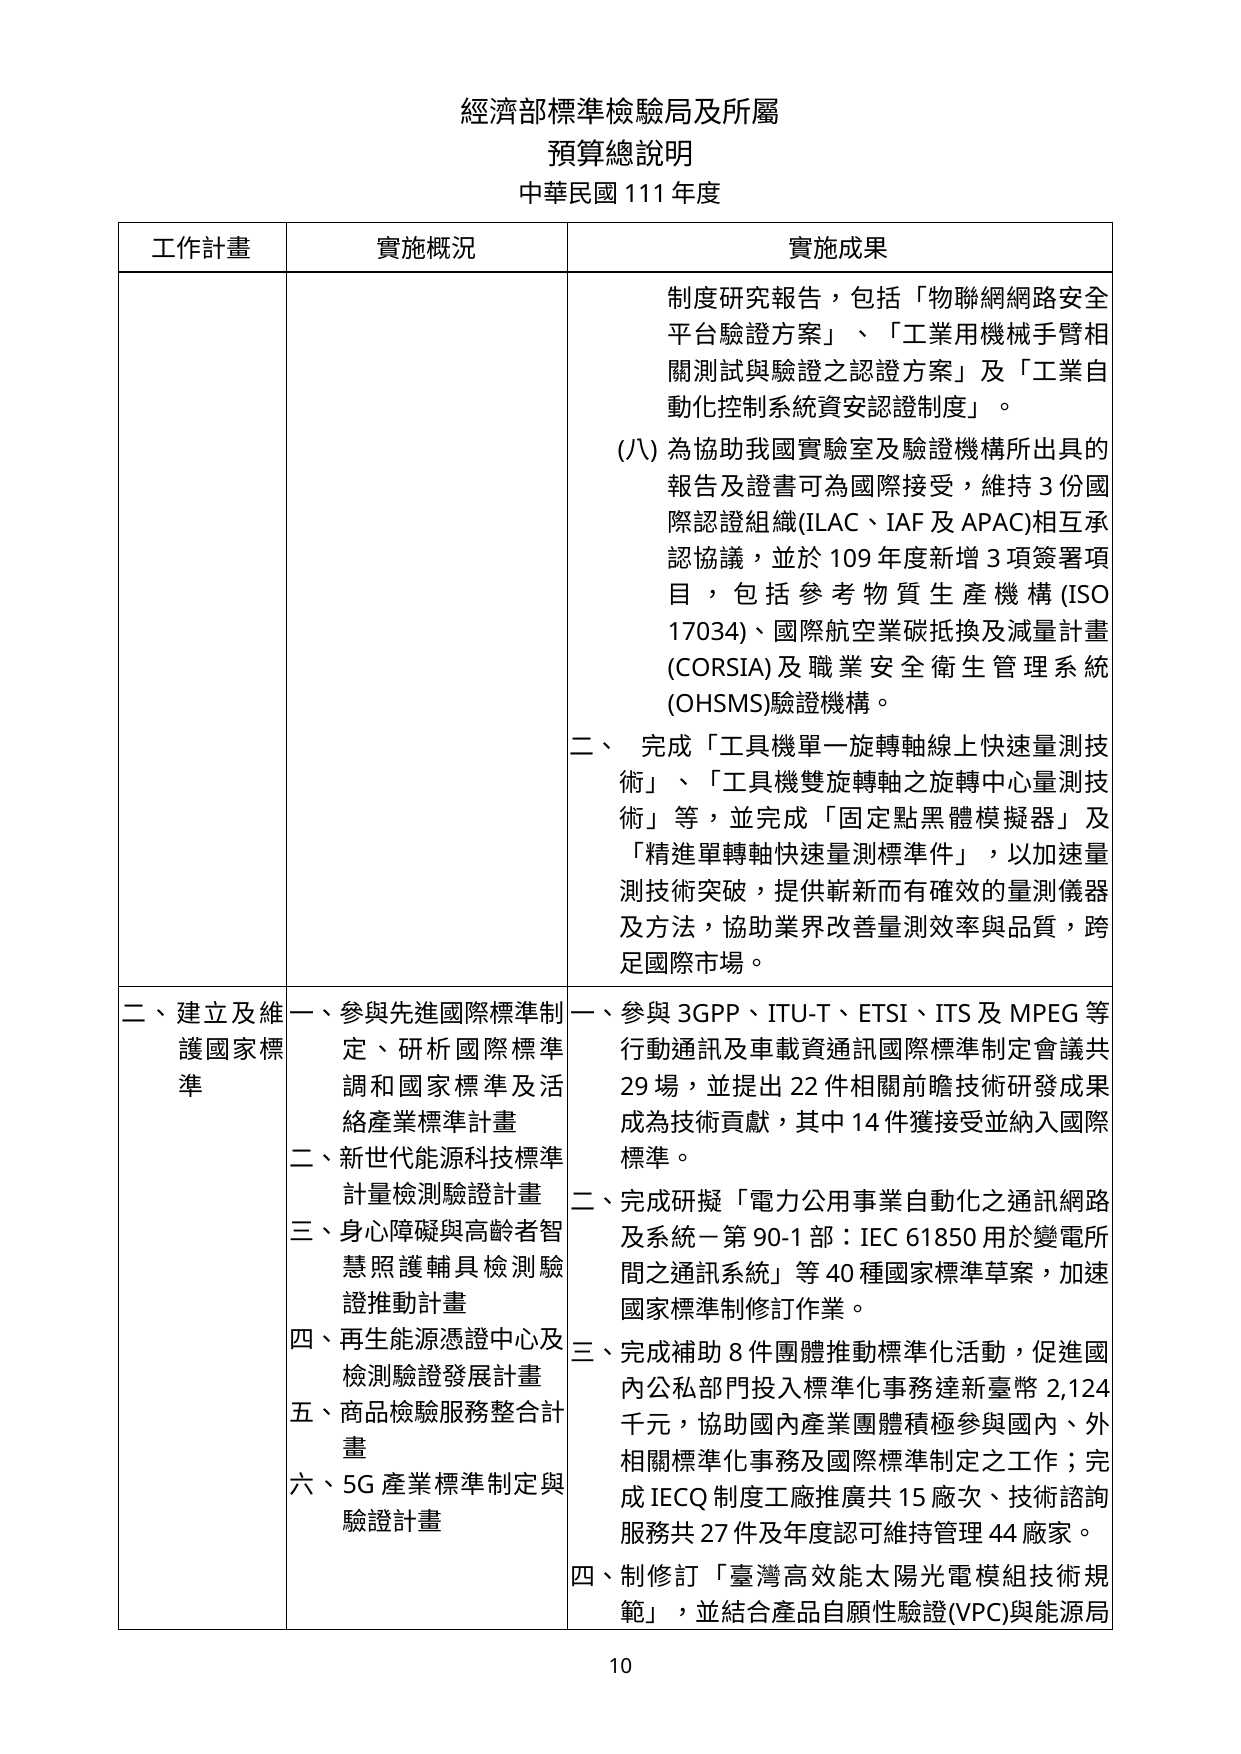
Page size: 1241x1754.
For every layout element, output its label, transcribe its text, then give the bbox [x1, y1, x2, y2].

table_cell 參與3GPP、ITU-T、ETSI、ITS及MPEG等行動通訊及車載資通訊國際標準制定會議共29場，並提出22件相關前瞻技術研發成果成為技術貢獻，其中14件獲接受並納入國際標準。 完成研擬「電力公用事業自動化之通訊網路及系統－第90-1部：IEC 61850用於變電所間之通訊系統」等40種國家標準草案，加速國家標準制修訂作業。 完成補助8件團體推動標準化活動，促進國內公私部門投入標準化事務達新臺幣2,124千元，協助國內產業團體積極參與國內、外相關標準化事務及國際標準制定之工作；完成IECQ制度工廠推廣共15廠次、技術諮詢服務共27件及年度認可維持管理44廠家。 制修訂「臺灣高效能太陽光電模組技術規範」，並結合產品自願性驗證(VPC)與能源局優惠躉購費率6%，截至109年底已輔導廠商取得高效能太陽光電(PV)模組VPC證書計37張，國內太陽光電案場採用該高效能PV模組達95%，且登錄VPC產品序號模組產品達200萬片以上，推動太陽光電模組製造廠之稼動產能從1.5GW提升至2.45GW，年產值增加約新臺幣70億元。 協助國內法人單位完成4項市售輔具產品(擴視機、輪椅動力輔助組、外掛式洗澡椅、手提式洗頭機)驗證能量彙整及試驗報告；完成1場次身心障礙與高齡者輔具產品通用設計競賽，計182件作品參賽及完成1場次身心障礙與高齡者輔具優質市售產品評選，計88件優質商品參與評選。 協助國內家電產業發展智慧家電，建立智慧家庭裝置監控協定檢測服務平台，並提供檢測驗證服務，109年完成11家廠商檢測服務、406款智慧家電(冷氣356種機型、除濕機22種機型、燈具5種機型、洗衣機4種機型、全熱交換機19種機型)通過驗證，並取得台灣智慧能源產業協會(TaiSEIA)101智慧家庭產品標章。 109年5月及11月分別完成兩批綠電轉供交易，預估年交易量逾8億度(相當於80萬張憑證)，包含再生能源供給者、需求者及售電業者等共 21 家企業參與，且為首次陸域風電參與轉供交易模式。 辦理「再生能源憑證法規及平台說明會」共21場，邀請用電大戶、能源業者、潛在綠電買家、銀行業者及相關政府單位等共計777人次參與，解說再生能源憑證制度、作業程序及綠電媒合專區相關規範，並輔導申請購電會員。 建置綠電交易平台，提供綠電供需雙方公開透明之平台進行綠電交易，109年再生能源憑證案場新增60案、發行憑證新增288,069張。 執行「E化申辦業務及導入行動支付」專案，完成驗證登錄證書註銷線上申辦、外國標準銷售、外銷食品加工廠衛生安全管理之線上繳費及電子收據、免驗線上審查發電子同意函、驗證登錄線上申辦資料修改功能等數位服務建置，提供一站式服務及線上申辦服務，民眾使用線上申辦及繳費案件數達48,679件，節省民眾申辦時間達19萬小時及政府處理時間。 完成5G垂直應用(含智慧燈杆)發展趨勢報告1份、5G產業標準及驗證規劃白皮書1份及智慧製造垂直應用服務系統與參考架構2份，並於109年5月26日與美國國家標準暨技術研究院(NIST)就5G資安領域舉行視訊會議，協助國內廠商瞭解國際發展趨勢，並維持5G相關產品或服務之品質與資訊安全，提升國際競爭力。 [568, 987, 1112, 1628]
table_cell [119, 273, 286, 986]
table_header 實施概況 [287, 223, 567, 271]
table_header 實施成果 [568, 223, 1112, 271]
table_cell [287, 273, 567, 986]
table_cell 二、建立及維護國家標準 [119, 987, 286, 1628]
table_cell 一、參與先進國際標準制定、研析國際標準調和國家標準及活絡產業標準計畫 二、新世代能源科技標準計量檢測驗證計畫 三、身心障礙與高齡者智慧照護輔具檢測驗證推動計畫 四、再生能源憑證中心及檢測驗證發展計畫 五、商品檢驗服務整合計畫 六、5G產業標準制定與驗證計畫 [287, 987, 567, 1628]
table_cell 制度研究報告，包括「物聯網網路安全平台驗證方案」、「工業用機械手臂相關測試與驗證之認證方案」及「工業自動化控制系統資安認證制度」。 為協助我國實驗室及驗證機構所出具的報告及證書可為國際接受，維持3份國際認證組織(ILAC、IAF及APAC)相互承認協議，並於109年度新增3項簽署項目，包括參考物質生產機構(ISO 17034)、國際航空業碳抵換及減量計畫(CORSIA)及職業安全衛生管理系統(OHSMS)驗證機構。 完成「工具機單一旋轉軸線上快速量測技術」、「工具機雙旋轉軸之旋轉中心量測技術」等，並完成「固定點黑體模擬器」及「精進單轉軸快速量測標準件」，以加速量測技術突破，提供嶄新而有確效的量測儀器及方法，協助業界改善量測效率與品質，跨足國際市場。 [568, 273, 1112, 986]
table_header 工作計畫 [119, 223, 286, 271]
